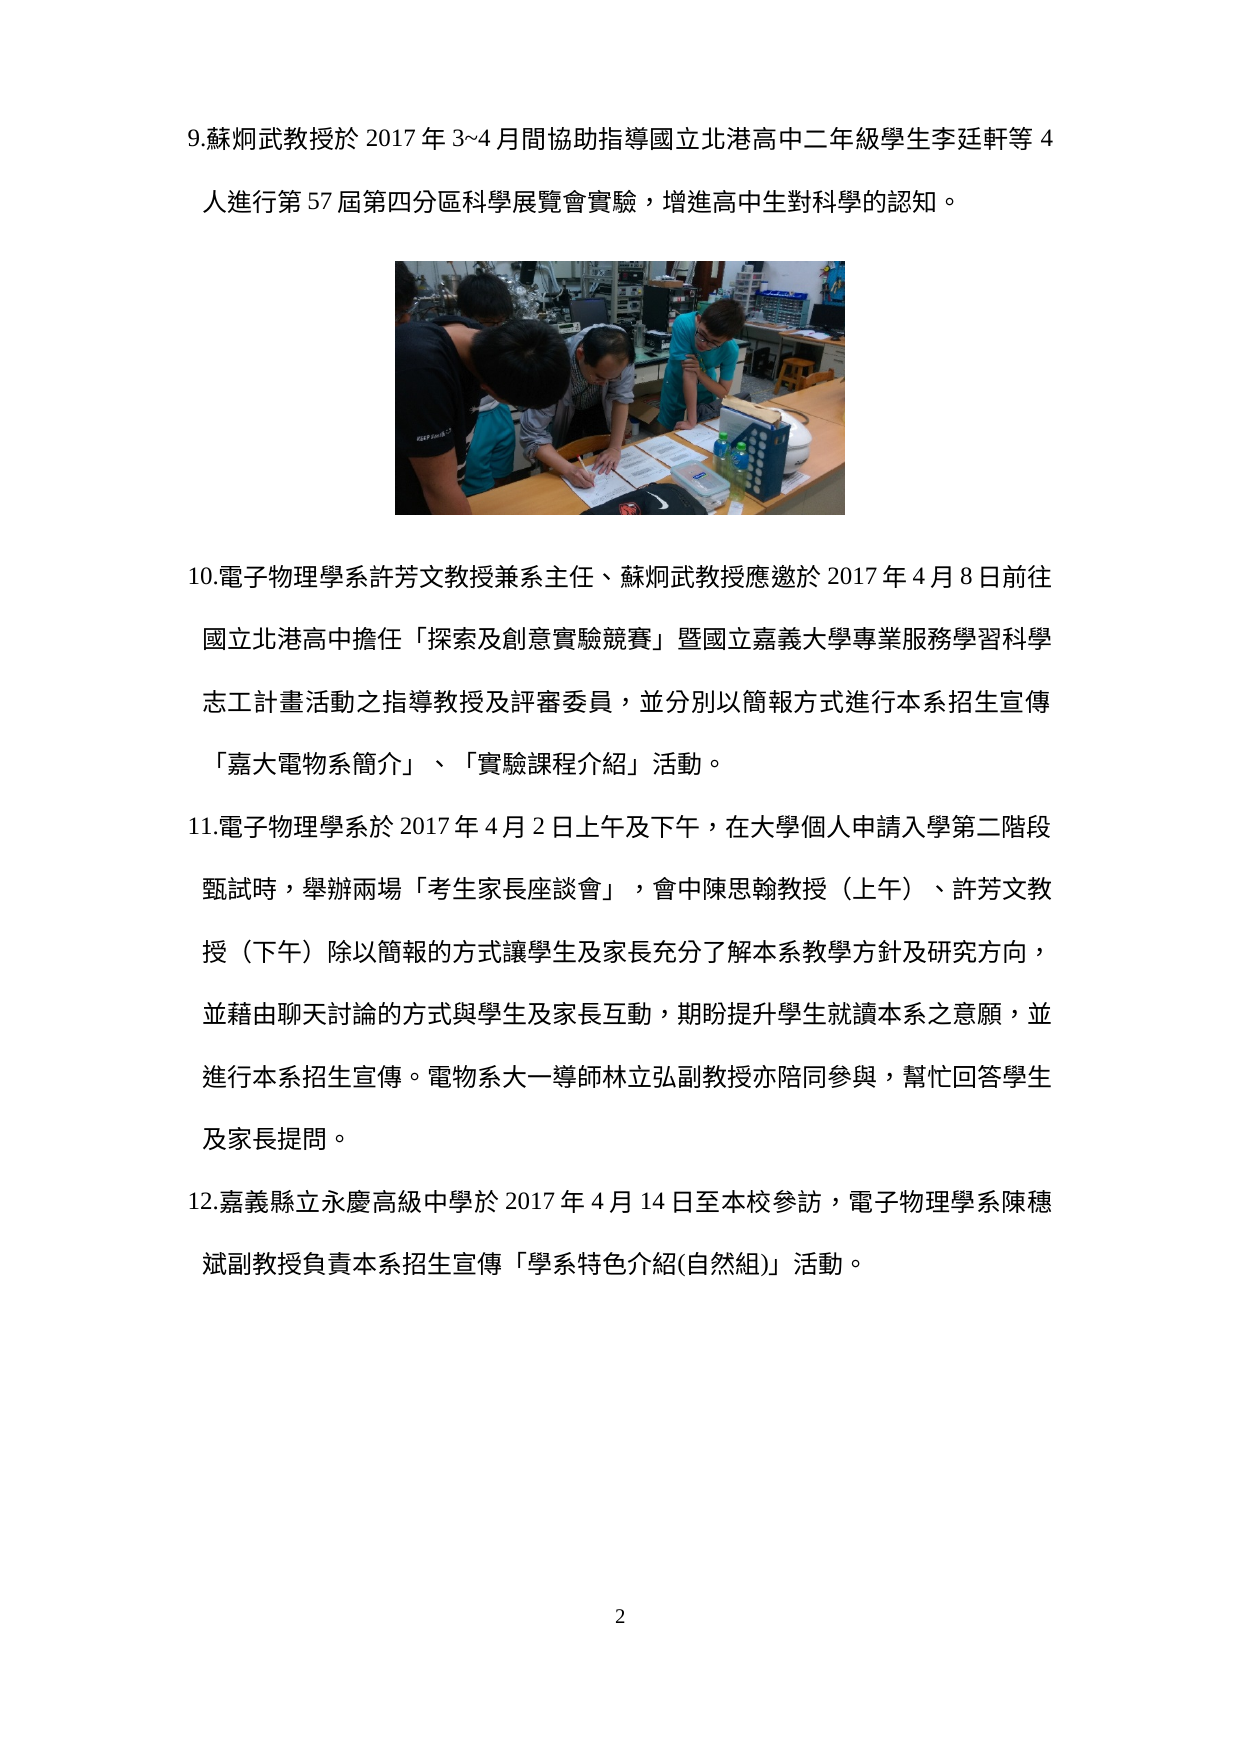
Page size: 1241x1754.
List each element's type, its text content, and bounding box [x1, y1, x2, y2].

text 12.嘉義縣立永慶高級中學於2017年4月14日至本校參訪，電子物理學系陳穗斌副教授負責本系招生宣傳「學系特色介紹(自然組)」活動。 [187, 1159, 1053, 1284]
text 10.電子物理學系許芳文教授兼系主任、蘇炯武教授應邀於2017年4月8日前往國立北港高中擔任「探索及創意實驗競賽」暨國立嘉義大學專業服務學習科學志工計畫活動之指導教授及評審委員，並分別以簡報方式進行本系招生宣傳「嘉大電物系簡介」、「實驗課程介紹」活動。 [187, 534, 1053, 784]
text 9.蘇炯武教授於2017年3~4月間協助指導國立北港高中二年級學生李廷軒等4人進行第57屆第四分區科學展覽會實驗，增進高中生對科學的認知。 [187, 96, 1053, 221]
text 11.電子物理學系於2017年4月2日上午及下午，在大學個人申請入學第二階段甄試時，舉辦兩場「考生家長座談會」，會中陳思翰教授（上午）、許芳文教授（下午）除以簡報的方式讓學生及家長充分了解本系教學方針及研究方向，並藉由聊天討論的方式與學生及家長互動，期盼提升學生就讀本系之意願，並進行本系招生宣傳。電物系大一導師林立弘副教授亦陪同參與，幫忙回答學生及家長提問。 [187, 784, 1053, 1159]
